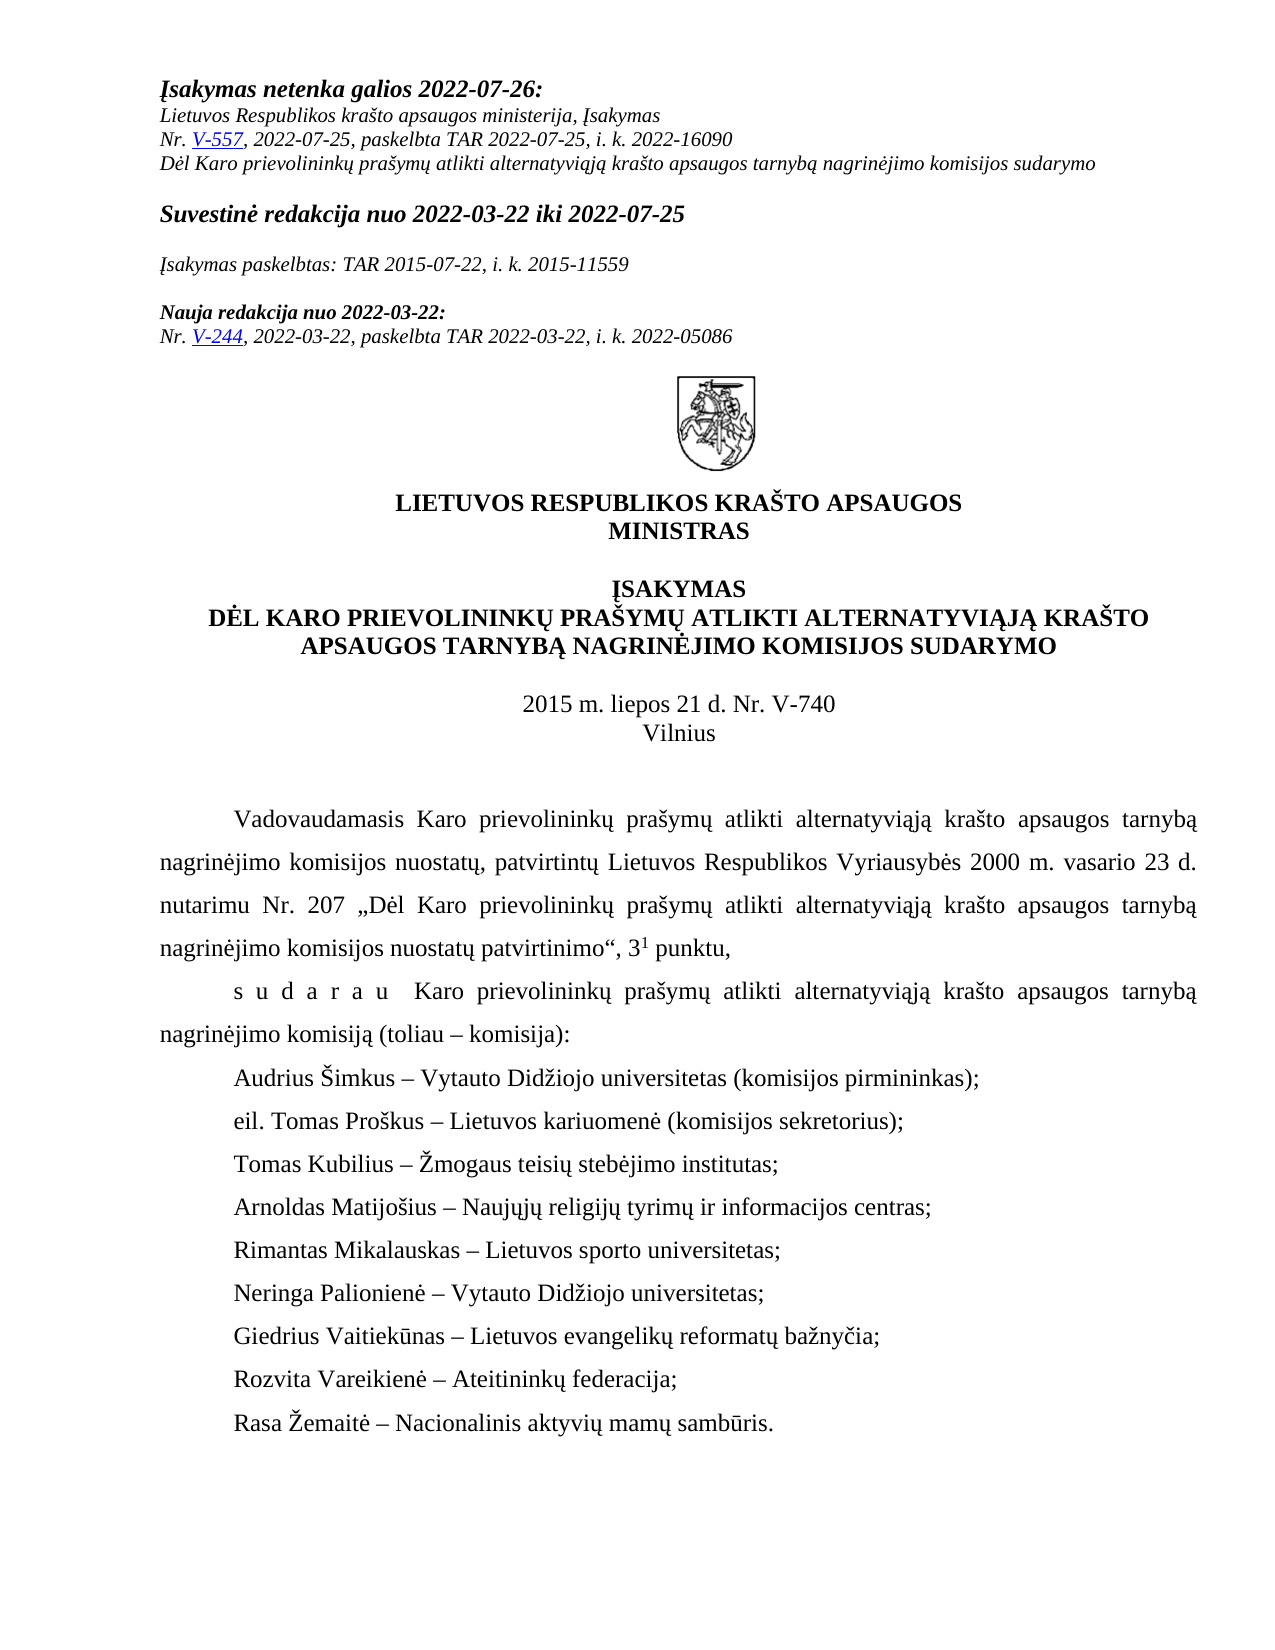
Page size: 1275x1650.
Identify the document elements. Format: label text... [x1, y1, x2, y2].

text Arnoldas Matijošius – Naujųjų religijų tyrimų ir informacijos centras; [159, 1192, 1198, 1221]
text MINISTRAS [159, 516, 1198, 545]
text Dėl Karo prievolininkų prašymų atlikti alternatyviąją krašto apsaugos tarnybą nagrinėjimo komisijos sudarymo [159, 151, 1198, 175]
text Vilnius [159, 718, 1198, 746]
text eil. Tomas Proškus – Lietuvos kariuomenė (komisijos sekretorius); [159, 1106, 1198, 1134]
text Rozvita Vareikienė – Ateitininkų federacija; [233, 1364, 1198, 1393]
text DĖL KARO PRIEVOLININKŲ PRAŠYMŲ ATLIKTI ALTERNATYVIĄJĄ KRAŠTO APSAUGOS TARNYBĄ NAGRINĖJIMO KOMISIJOS SUDARYMO [159, 603, 1198, 660]
text LIETUVOS RESPUBLIKOS KRAŠTO APSAUGOS [159, 488, 1198, 516]
text Nauja redakcija nuo 2022-03-22: [159, 300, 1198, 324]
text Vadovaudamasis Karo prievolininkų prašymų atlikti alternatyviąją krašto apsaugos tarnybą nagrinėjimo komisijos nuostatų, patvirtintų Lietuvos Respublikos Vyriausybės 2000 m. vasario 23 d. nutarimu Nr. 207 „Dėl Karo prievolininkų prašymų atlikti alternatyviąją krašto apsaugos tarnybą nagrinėjimo komisijos nuostatų patvirtinimo“, 31 punktu, [159, 804, 1198, 962]
text Nr. V-244, 2022-03-22, paskelbta TAR 2022-03-22, i. k. 2022-05086 [159, 324, 1198, 348]
text s u d a r a u Karo prievolininkų prašymų atlikti alternatyviąją krašto apsaugos tarnybą nagrinėjimo komisiją (toliau – komisija): [159, 976, 1198, 1048]
text 2015 m. liepos 21 d. Nr. V-740 [159, 689, 1198, 718]
text Įsakymas netenka galios 2022-07-26: [159, 74, 1198, 103]
text Įsakymas paskelbtas: TAR 2015-07-22, i. k. 2015-11559 [159, 252, 1198, 276]
text Nr. V-557, 2022-07-25, paskelbta TAR 2022-07-25, i. k. 2022-16090 [159, 127, 1198, 151]
text Giedrius Vaitiekūnas – Lietuvos evangelikų reformatų bažnyčia; [233, 1321, 1198, 1350]
text Neringa Palionienė – Vytauto Didžiojo universitetas; [159, 1278, 1198, 1307]
text Tomas Kubilius – Žmogaus teisių stebėjimo institutas; [159, 1149, 1198, 1178]
text Rimantas Mikalauskas – Lietuvos sporto universitetas; [233, 1235, 1198, 1264]
text Lietuvos Respublikos krašto apsaugos ministerija, Įsakymas [159, 103, 1198, 127]
text ĮSAKYMAS [159, 574, 1198, 603]
text Suvestinė redakcija nuo 2022-03-22 iki 2022-07-25 [159, 199, 1198, 228]
text Rasa Žemaitė – Nacionalinis aktyvių mamų sambūris. [233, 1408, 1198, 1436]
text Audrius Šimkus – Vytauto Didžiojo universitetas (komisijos pirmininkas); [159, 1063, 1198, 1091]
